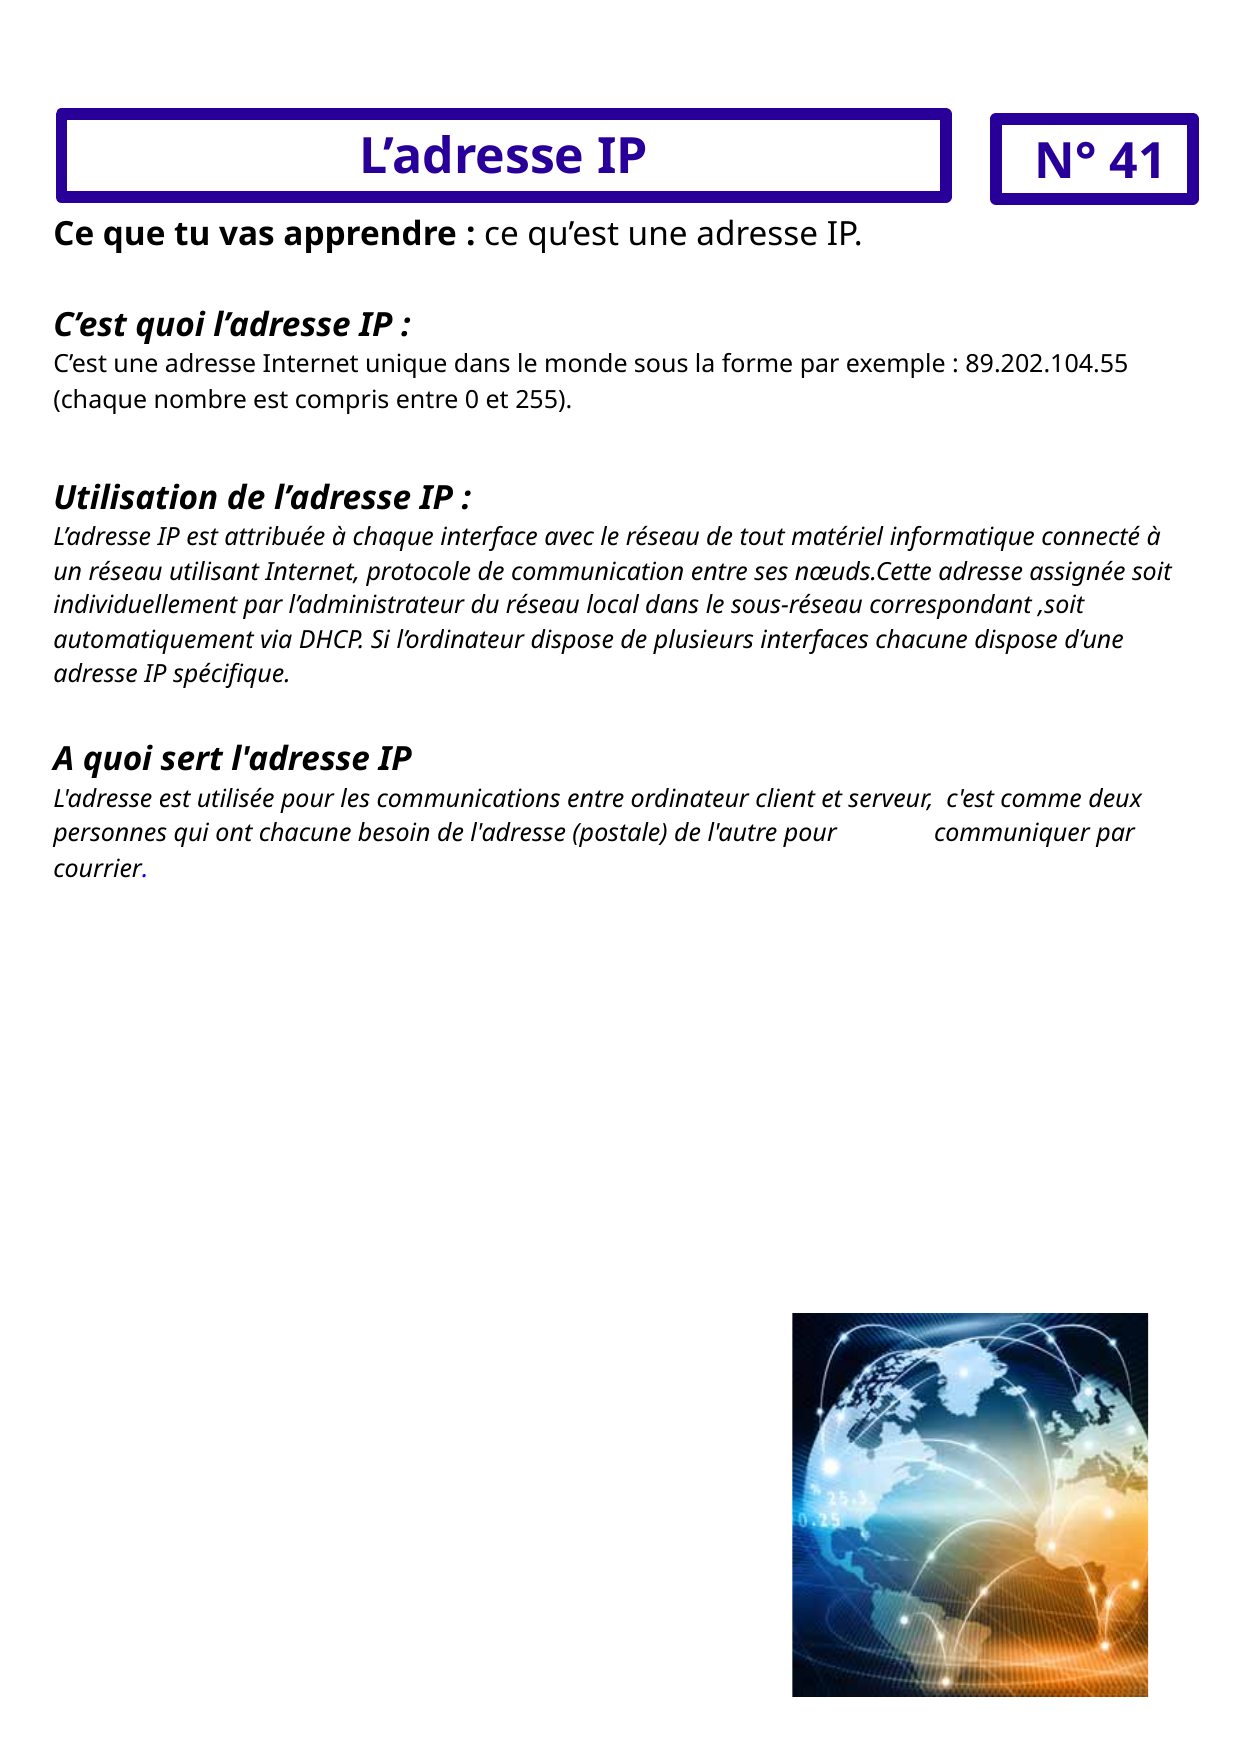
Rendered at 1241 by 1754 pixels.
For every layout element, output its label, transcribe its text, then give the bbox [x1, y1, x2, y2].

text C’est une adresse Internet unique dans le monde sous la forme par exemple : 89.202.104.55 (chaque nombre est compris entre 0 et 255). [53, 346, 1187, 417]
text C’est quoi l’adresse IP : [53, 301, 1187, 346]
picture [792, 1313, 1149, 1697]
text L’adresse IP est attribuée à chaque interface avec le réseau de tout matériel informatique connecté à un réseau utilisant Internet, protocole de communication entre ses nœuds.Cette adresse assignée soit individuellement par l’administrateur du réseau local dans le sous-réseau correspondant ,soit automatiquement via DHCP. Si l’ordinateur dispose de plusieurs interfaces chacune dispose d’une adresse IP spécifique. [53, 519, 1187, 689]
text Utilisation de l’adresse IP : [53, 474, 1187, 519]
text Ce que tu vas apprendre : ce qu’est une adresse IP. [53, 210, 1187, 255]
text A quoi sert l'adresse IP [53, 735, 1187, 780]
text L'adresse est utilisée pour les communications entre ordinateur client et serveur, c'est comme deux personnes qui ont chacune besoin de l'adresse (postale) de l'autre pour communiquer par courrier. [53, 780, 1187, 1201]
